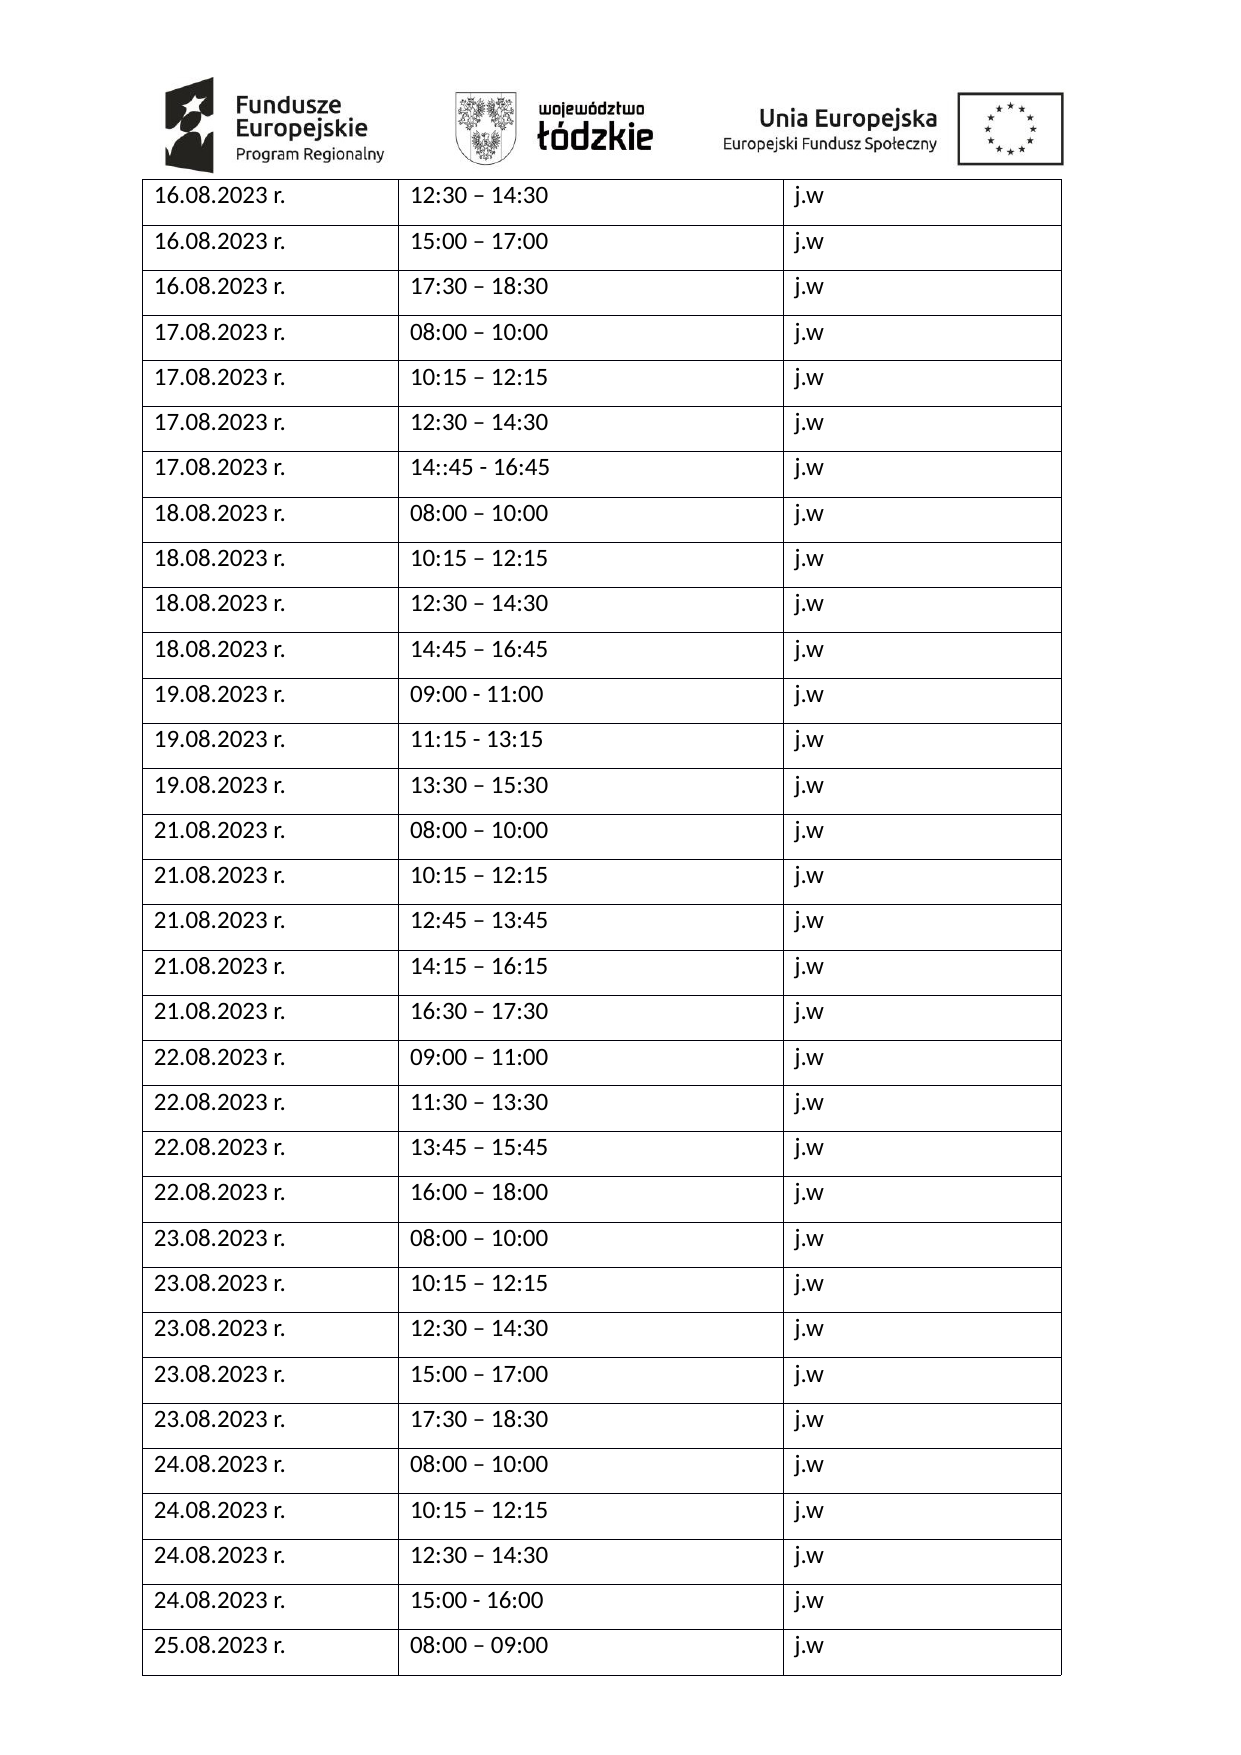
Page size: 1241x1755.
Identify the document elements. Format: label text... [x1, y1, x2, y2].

table_cell 23.08.2023 r. [143, 1404, 398, 1448]
table_cell j.w [784, 1540, 1061, 1584]
table_cell 18.08.2023 r. [143, 498, 398, 542]
table_cell 17:30 – 18:30 [399, 1404, 783, 1448]
table_cell j.w [784, 996, 1061, 1040]
table_cell j.w [784, 1585, 1061, 1629]
table_cell 16.08.2023 r. [143, 180, 398, 224]
table_cell j.w [784, 543, 1061, 587]
table_cell 22.08.2023 r. [143, 1041, 398, 1085]
table_cell 17.08.2023 r. [143, 316, 398, 360]
table_cell 10:15 – 12:15 [399, 543, 783, 587]
table_cell j.w [784, 769, 1061, 813]
table_cell 12:30 – 14:30 [399, 588, 783, 632]
table_cell j.w [784, 679, 1061, 723]
table_cell 16.08.2023 r. [143, 226, 398, 270]
table_cell 10:15 – 12:15 [399, 361, 783, 406]
table_cell 12:30 – 14:30 [399, 407, 783, 451]
table_cell 12:30 – 14:30 [399, 1540, 783, 1584]
table_cell 18.08.2023 r. [143, 588, 398, 632]
table_cell 19.08.2023 r. [143, 679, 398, 723]
table_cell j.w [784, 316, 1061, 360]
table_cell j.w [784, 633, 1061, 678]
table_cell 16:30 – 17:30 [399, 996, 783, 1040]
table_cell j.w [784, 226, 1061, 270]
table_cell 08:00 – 10:00 [399, 1223, 783, 1267]
table_cell 13:45 – 15:45 [399, 1132, 783, 1176]
table_cell 15:00 – 17:00 [399, 1358, 783, 1403]
table_cell 19.08.2023 r. [143, 769, 398, 813]
table_cell 24.08.2023 r. [143, 1540, 398, 1584]
table_cell 08:00 – 09:00 [399, 1630, 783, 1674]
table_cell 23.08.2023 r. [143, 1358, 398, 1403]
table_cell 14::45 - 16:45 [399, 452, 783, 496]
table_cell 11:30 – 13:30 [399, 1086, 783, 1131]
table_cell 24.08.2023 r. [143, 1585, 398, 1629]
table_cell 22.08.2023 r. [143, 1177, 398, 1221]
table_cell 18.08.2023 r. [143, 543, 398, 587]
table_cell 09:00 – 11:00 [399, 1041, 783, 1085]
table_cell j.w [784, 1630, 1061, 1674]
table_cell 08:00 – 10:00 [399, 316, 783, 360]
table_cell 10:15 – 12:15 [399, 1494, 783, 1538]
table_cell 08:00 – 10:00 [399, 1449, 783, 1493]
table_cell 15:00 - 16:00 [399, 1585, 783, 1629]
table_cell j.w [784, 815, 1061, 859]
table_cell j.w [784, 905, 1061, 949]
table_cell 17.08.2023 r. [143, 361, 398, 406]
table_cell j.w [784, 180, 1061, 224]
table_cell 12:30 – 14:30 [399, 180, 783, 224]
table_cell 08:00 – 10:00 [399, 815, 783, 859]
table_cell 24.08.2023 r. [143, 1449, 398, 1493]
table_cell 17:30 – 18:30 [399, 271, 783, 315]
table_cell 21.08.2023 r. [143, 815, 398, 859]
table_cell j.w [784, 588, 1061, 632]
table_cell j.w [784, 1268, 1061, 1312]
table_cell j.w [784, 860, 1061, 904]
table_cell 15:00 – 17:00 [399, 226, 783, 270]
table_cell j.w [784, 1223, 1061, 1267]
table_cell 18.08.2023 r. [143, 633, 398, 678]
table_cell 21.08.2023 r. [143, 860, 398, 904]
table_cell j.w [784, 1086, 1061, 1131]
table_cell 21.08.2023 r. [143, 951, 398, 995]
table_cell j.w [784, 407, 1061, 451]
table_cell 16.08.2023 r. [143, 271, 398, 315]
table_cell 10:15 – 12:15 [399, 1268, 783, 1312]
table_cell j.w [784, 452, 1061, 496]
table_cell 09:00 - 11:00 [399, 679, 783, 723]
table_cell 21.08.2023 r. [143, 905, 398, 949]
table_cell j.w [784, 498, 1061, 542]
table_cell 16:00 – 18:00 [399, 1177, 783, 1221]
table_cell j.w [784, 1494, 1061, 1538]
table_cell 17.08.2023 r. [143, 452, 398, 496]
table_cell 11:15 - 13:15 [399, 724, 783, 768]
table_cell j.w [784, 951, 1061, 995]
table_cell 23.08.2023 r. [143, 1313, 398, 1357]
table_cell j.w [784, 724, 1061, 768]
table_cell 19.08.2023 r. [143, 724, 398, 768]
table_cell j.w [784, 361, 1061, 406]
table_cell 23.08.2023 r. [143, 1268, 398, 1312]
table_cell j.w [784, 1041, 1061, 1085]
table_cell 12:30 – 14:30 [399, 1313, 783, 1357]
table_cell j.w [784, 1449, 1061, 1493]
table_cell 12:45 – 13:45 [399, 905, 783, 949]
table_cell 22.08.2023 r. [143, 1086, 398, 1131]
table_cell j.w [784, 1358, 1061, 1403]
table_cell 22.08.2023 r. [143, 1132, 398, 1176]
table_cell j.w [784, 271, 1061, 315]
table_cell 14:15 – 16:15 [399, 951, 783, 995]
table_cell 08:00 – 10:00 [399, 498, 783, 542]
table_cell 25.08.2023 r. [143, 1630, 398, 1674]
table_cell j.w [784, 1177, 1061, 1221]
table_cell 14:45 – 16:45 [399, 633, 783, 678]
table_cell 23.08.2023 r. [143, 1223, 398, 1267]
table_cell j.w [784, 1404, 1061, 1448]
table_cell 21.08.2023 r. [143, 996, 398, 1040]
table_cell 24.08.2023 r. [143, 1494, 398, 1538]
table_cell 10:15 – 12:15 [399, 860, 783, 904]
picture [159, 77, 1067, 175]
table_cell 17.08.2023 r. [143, 407, 398, 451]
table_cell 13:30 – 15:30 [399, 769, 783, 813]
table_cell j.w [784, 1132, 1061, 1176]
table_cell j.w [784, 1313, 1061, 1357]
